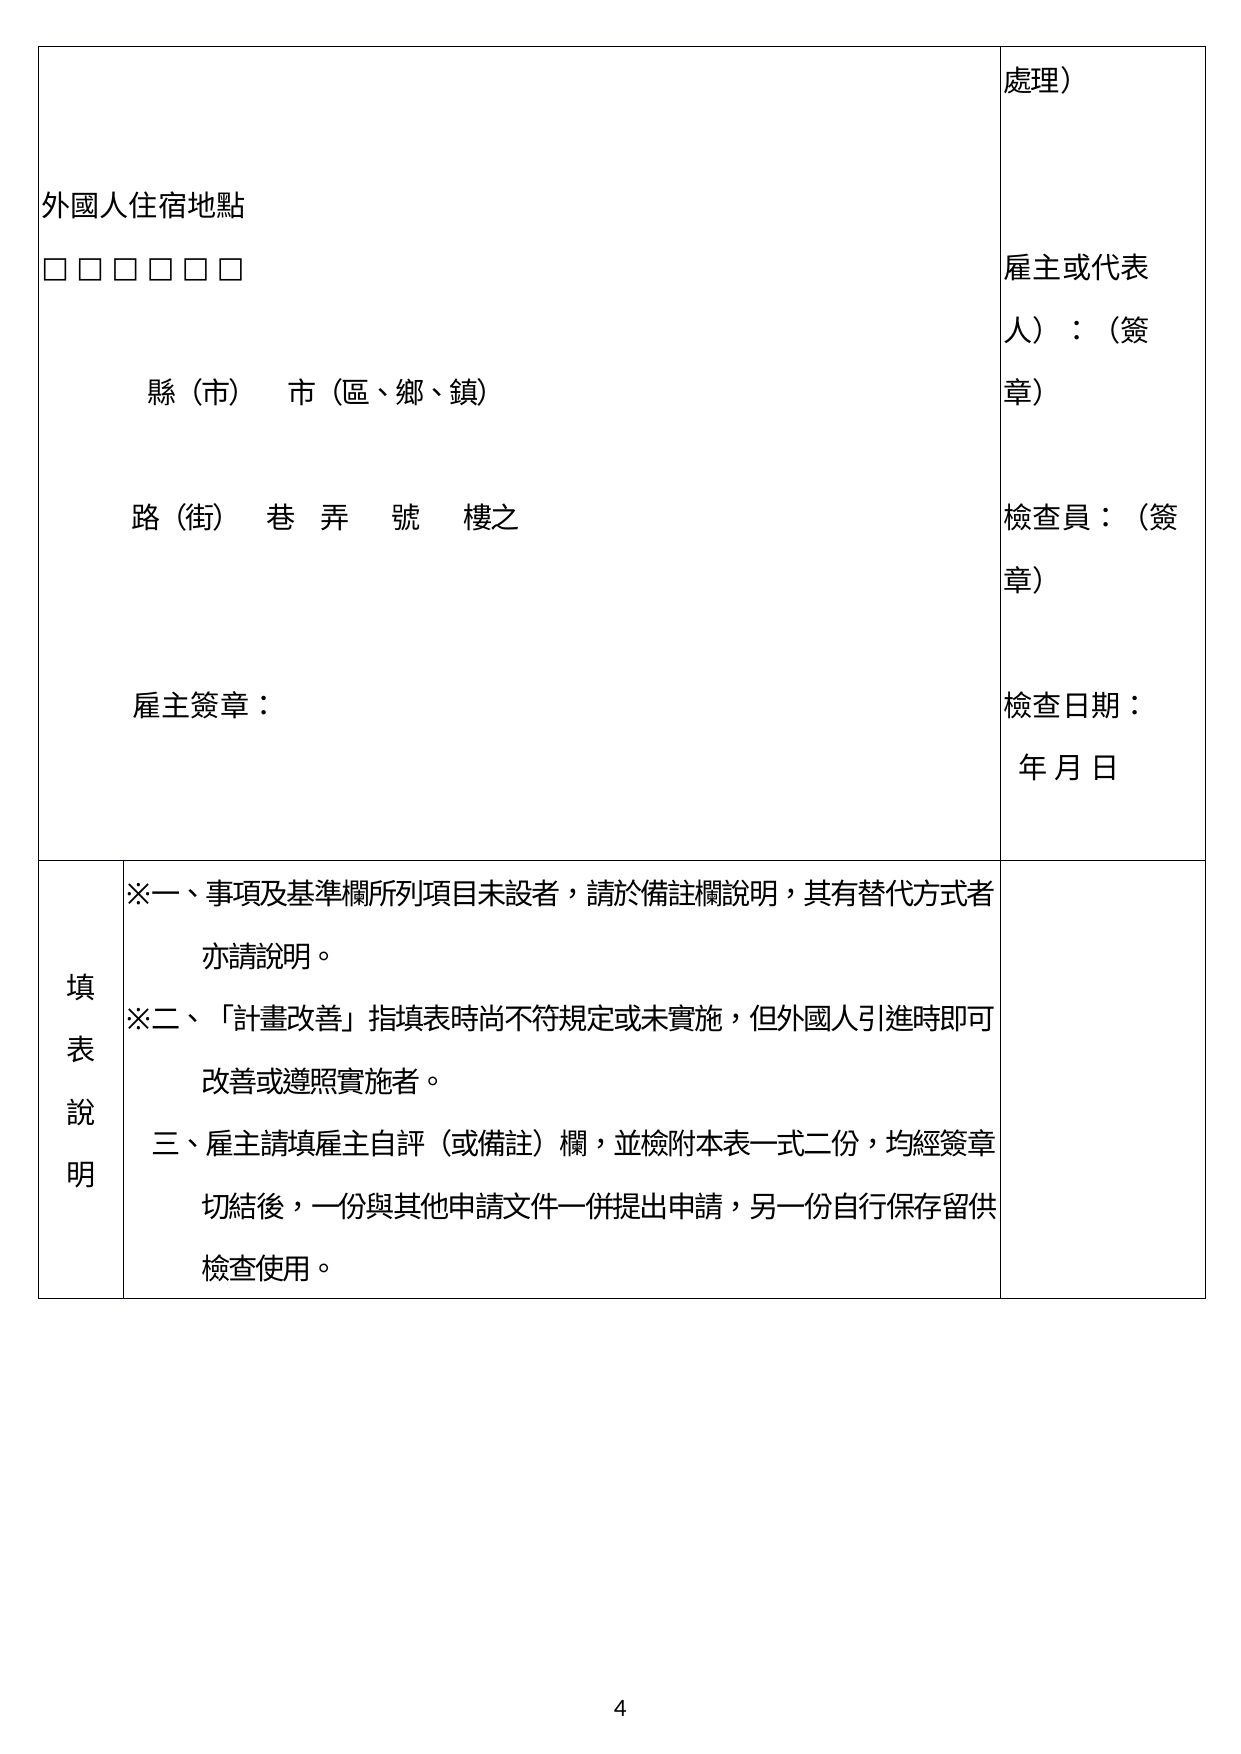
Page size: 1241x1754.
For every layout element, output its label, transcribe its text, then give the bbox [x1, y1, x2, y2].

table_cell 填 表 說 明 [39, 861, 123, 1298]
table_header 外國人住宿地點 □ □ □ □ □ □ 縣（市） 市（區、鄉、鎮） 路（街） 巷 弄 號 樓之 雇主簽章： [39, 47, 1000, 859]
table_header 處理） 雇主或代表人）：（簽章） 檢查員：（簽章） 檢查日期： 年 月 日 [1001, 47, 1205, 859]
table_cell ※一、事項及基準欄所列項目未設者，請於備註欄說明，其有替代方式者亦請說明。 ※二、「計畫改善」指填表時尚不符規定或未實施，但外國人引進時即可改善或遵照實施者。 三、雇主請填雇主自評（或備註）欄，並檢附本表一式二份，均經簽章切結後，一份與其他申請文件一併提出申請，另一份自行保存留供檢查使用。 [124, 861, 1000, 1298]
table_cell [1001, 861, 1205, 1298]
